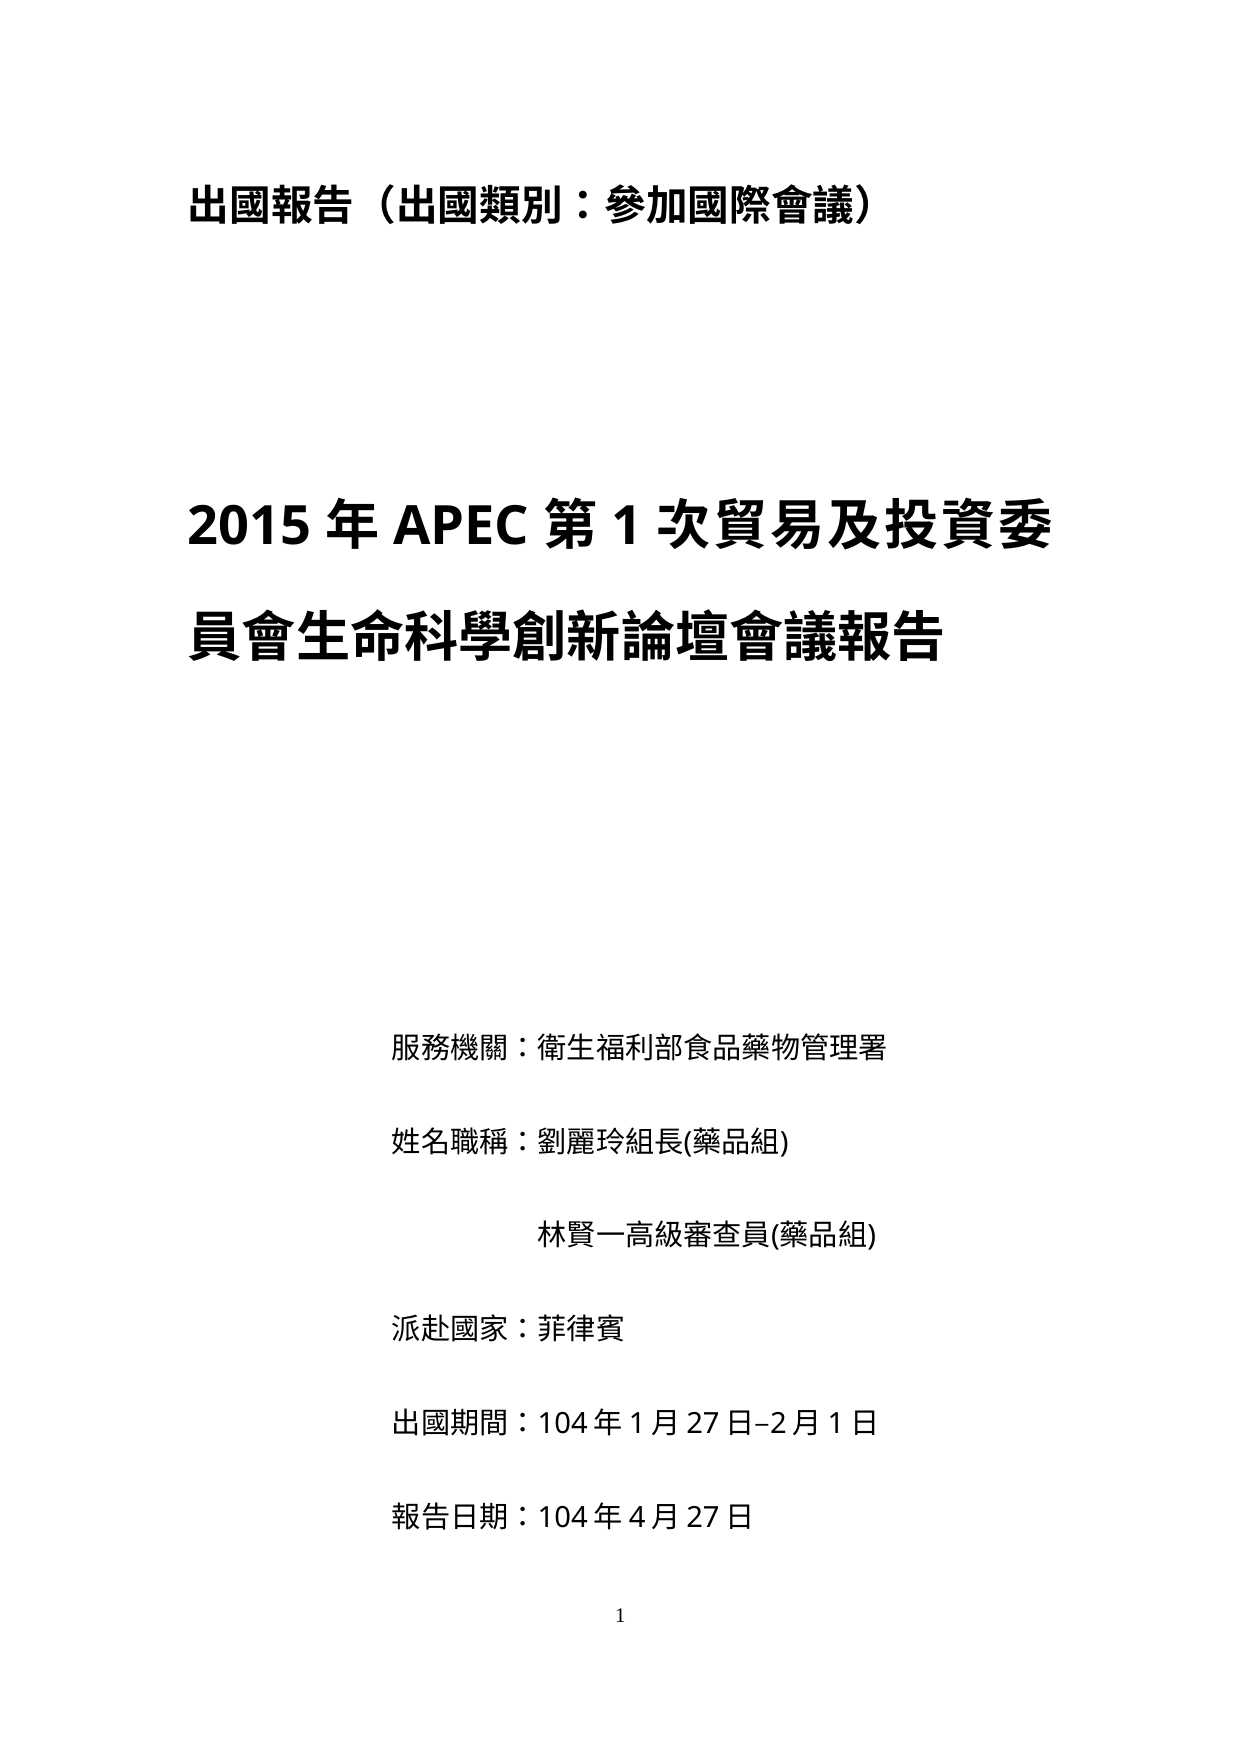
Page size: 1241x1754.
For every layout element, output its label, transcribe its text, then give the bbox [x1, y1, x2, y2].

text 出國報告（出國類別：參加國際會議） [187, 164, 1053, 239]
text 報告日期：104年4月27日 [187, 1477, 1053, 1552]
text 出國期間：104年1月27日–2月1日 [187, 1383, 1053, 1458]
text 姓名職稱：劉麗玲組長(藥品組) [187, 1102, 1053, 1177]
text 派赴國家：菲律賓 [187, 1289, 1053, 1364]
text 林賢一高級審查員(藥品組) [187, 1196, 1053, 1271]
text 2015年APEC第1次貿易及投資委員會生命科學創新論壇會議報告 [187, 464, 1053, 689]
text 服務機關：衛生福利部食品藥物管理署 [187, 1008, 1053, 1083]
